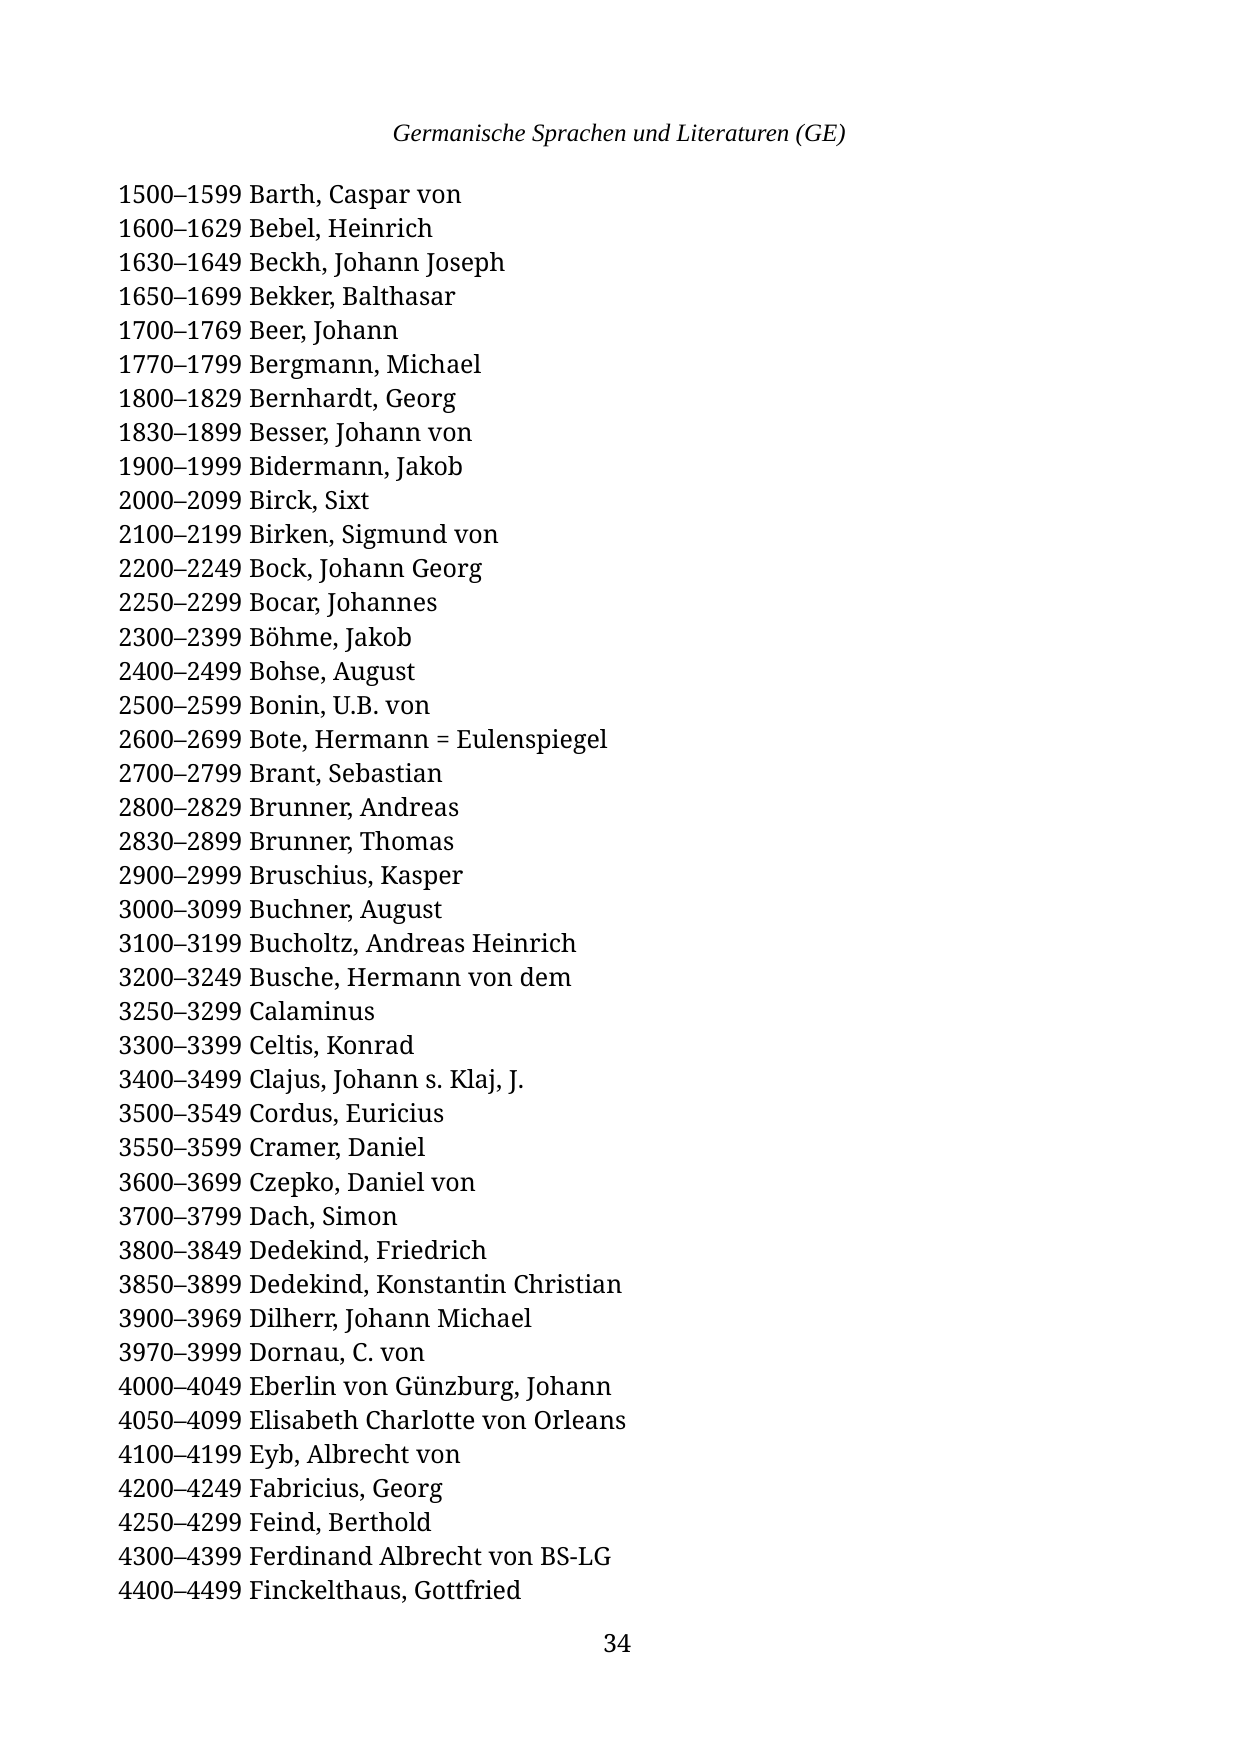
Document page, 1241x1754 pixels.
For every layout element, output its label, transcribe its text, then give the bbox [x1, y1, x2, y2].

text 3600–3699 Czepko, Daniel von [118, 1164, 1122, 1198]
text 3100–3199 Bucholtz, Andreas Heinrich [118, 926, 1122, 960]
text 1630–1649 Beckh, Johann Joseph [118, 244, 1122, 278]
text 3000–3099 Buchner, August [118, 892, 1122, 926]
text 4200–4249 Fabricius, Georg [118, 1471, 1122, 1505]
text 2000–2099 Birck, Sixt [118, 483, 1122, 517]
text 3850–3899 Dedekind, Konstantin Christian [118, 1266, 1122, 1300]
text 2250–2299 Bocar, Johannes [118, 585, 1122, 619]
text 1600–1629 Bebel, Heinrich [118, 210, 1122, 244]
text 2700–2799 Brant, Sebastian [118, 755, 1122, 789]
text 3300–3399 Celtis, Konrad [118, 1028, 1122, 1062]
text 1650–1699 Bekker, Balthasar [118, 278, 1122, 313]
text 4250–4299 Feind, Berthold [118, 1505, 1122, 1539]
text 3550–3599 Cramer, Daniel [118, 1130, 1122, 1164]
text 3250–3299 Calaminus [118, 994, 1122, 1028]
text 3400–3499 Clajus, Johann s. Klaj, J. [118, 1062, 1122, 1096]
text 1770–1799 Bergmann, Michael [118, 347, 1122, 381]
text 4000–4049 Eberlin von Günzburg, Johann [118, 1368, 1122, 1403]
text 1700–1769 Beer, Johann [118, 313, 1122, 347]
text 3700–3799 Dach, Simon [118, 1198, 1122, 1232]
text 3500–3549 Cordus, Euricius [118, 1096, 1122, 1130]
text 4050–4099 Elisabeth Charlotte von Orleans [118, 1403, 1122, 1437]
text 1500–1599 Barth, Caspar von [118, 176, 1122, 210]
text 1900–1999 Bidermann, Jakob [118, 449, 1122, 483]
text 2300–2399 Böhme, Jakob [118, 619, 1122, 653]
text 2400–2499 Bohse, August [118, 653, 1122, 687]
text 3200–3249 Busche, Hermann von dem [118, 960, 1122, 994]
text 2800–2829 Brunner, Andreas [118, 789, 1122, 823]
text 4100–4199 Eyb, Albrecht von [118, 1437, 1122, 1471]
text 1830–1899 Besser, Johann von [118, 415, 1122, 449]
text 3970–3999 Dornau, C. von [118, 1334, 1122, 1368]
text 2900–2999 Bruschius, Kasper [118, 858, 1122, 892]
text 2200–2249 Bock, Johann Georg [118, 551, 1122, 585]
text 3900–3969 Dilherr, Johann Michael [118, 1300, 1122, 1334]
text 2500–2599 Bonin, U.B. von [118, 687, 1122, 721]
text 4300–4399 Ferdinand Albrecht von BS-LG [118, 1539, 1122, 1573]
text 3800–3849 Dedekind, Friedrich [118, 1232, 1122, 1266]
text 2600–2699 Bote, Hermann = Eulenspiegel [118, 721, 1122, 755]
text 2830–2899 Brunner, Thomas [118, 823, 1122, 858]
text 4400–4499 Finckelthaus, Gottfried [118, 1573, 1122, 1607]
text 2100–2199 Birken, Sigmund von [118, 517, 1122, 551]
text 1800–1829 Bernhardt, Georg [118, 381, 1122, 415]
